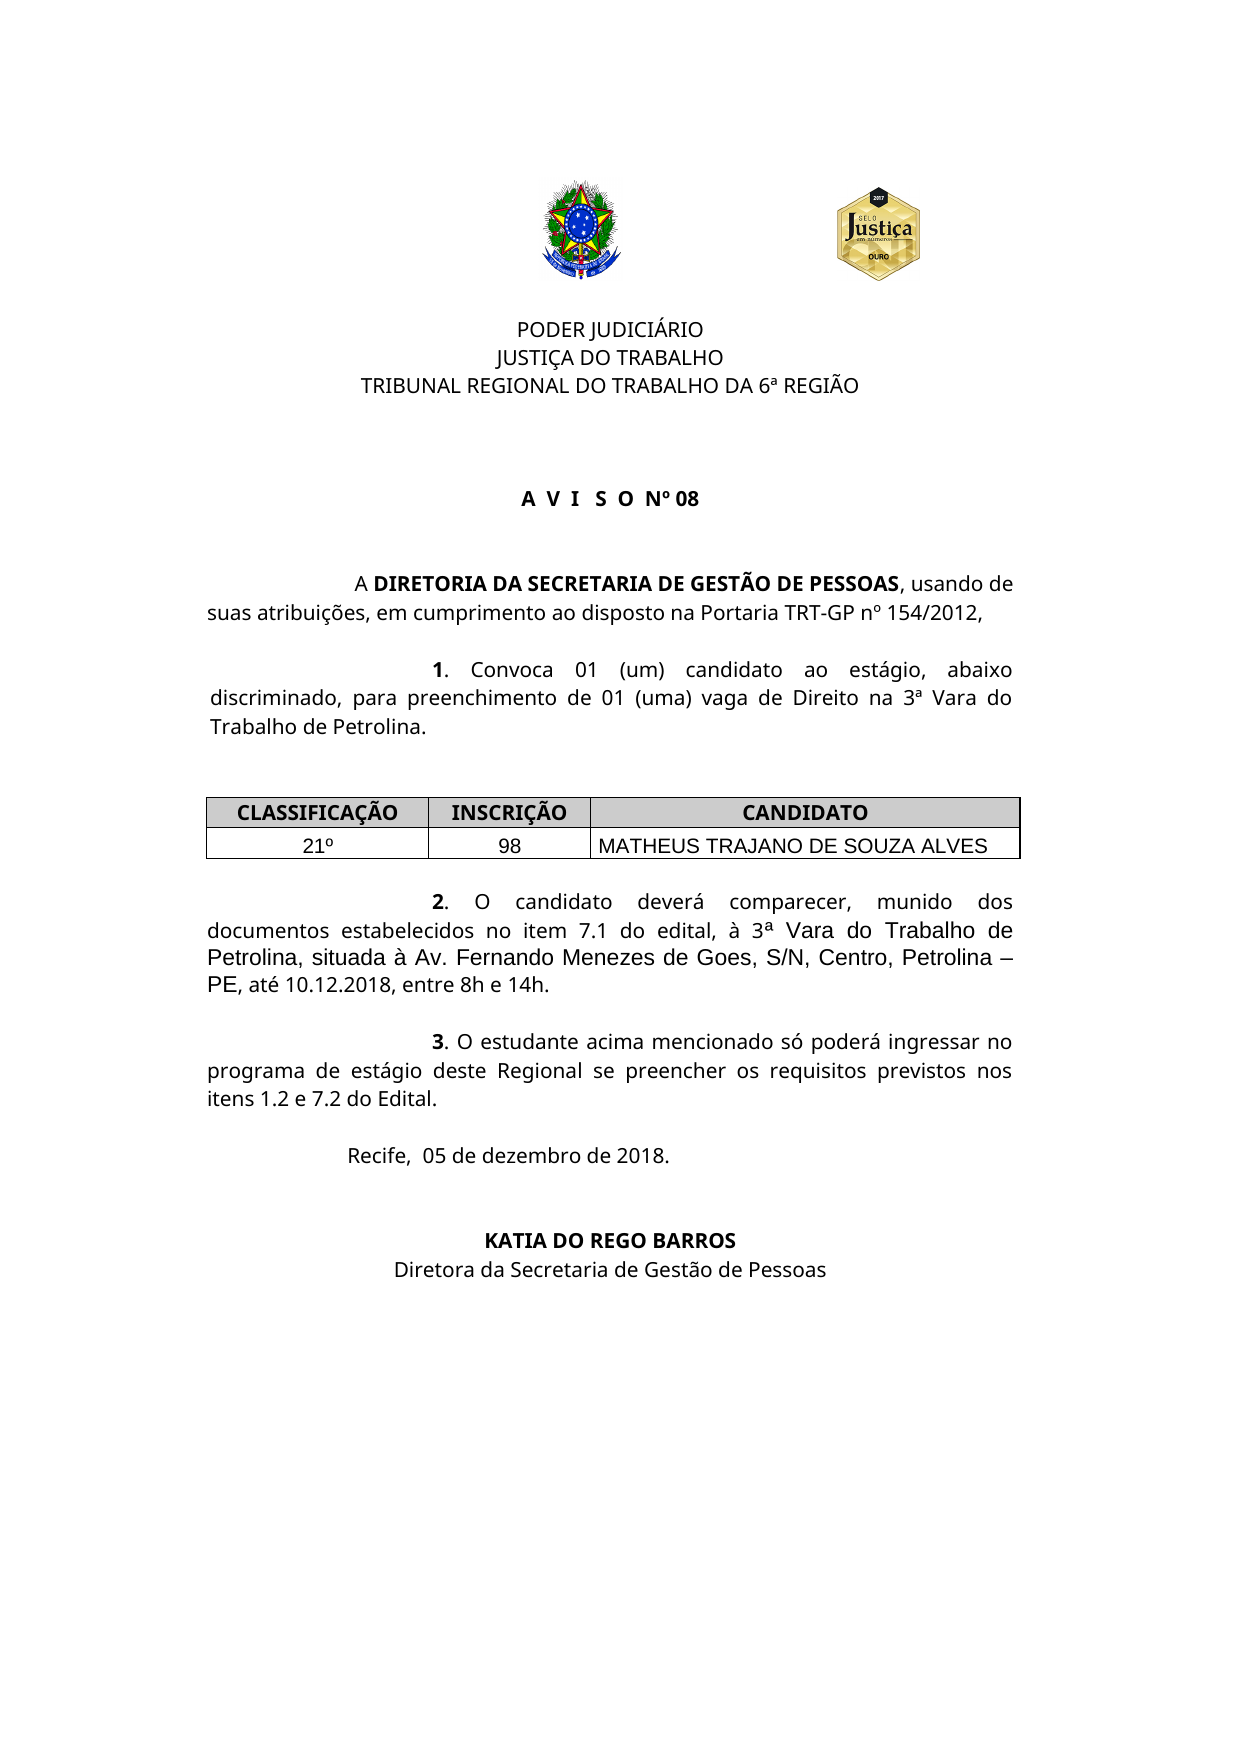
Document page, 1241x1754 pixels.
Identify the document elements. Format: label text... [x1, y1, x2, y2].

text Recife, 05 de dezembro de 2018. [207, 1141, 1013, 1169]
table_header CANDIDATO [591, 798, 1019, 827]
table_header INSCRIÇÃO [429, 798, 590, 827]
text 1. Convoca 01 (um) candidato ao estágio, abaixo discriminado, para preenchimento de 01 (uma) vaga de Direito na 3ª Vara do Trabalho de Petrolina. [210, 655, 1013, 740]
table_cell 98 [429, 828, 590, 858]
text A V I S O Nº 08 [207, 484, 1013, 513]
picture [837, 187, 920, 281]
text 3. O estudante acima mencionado só poderá ingressar no programa de estágio deste Regional se preencher os requisitos previstos nos itens 1.2 e 7.2 do Edital. [207, 1027, 1013, 1113]
picture [538, 177, 623, 281]
text Diretora da Secretaria de Gestão de Pessoas [207, 1255, 1013, 1283]
table_cell 21º [207, 828, 428, 858]
table_header CLASSIFICAÇÃO [207, 798, 428, 827]
text 2. O candidato deverá comparecer, munido dos documentos estabelecidos no item 7.1 do edital, à 3ª Vara do Trabalho de Petrolina, situada à Av. Fernando Menezes de Goes, S/N, Centro, Petrolina – PE, até 10.12.2018, entre 8h e 14h. [207, 887, 1013, 999]
table_cell MATHEUS TRAJANO DE SOUZA ALVES [591, 828, 1019, 858]
text A DIRETORIA DA SECRETARIA DE GESTÃO DE PESSOAS, usando de suas atribuições, em cumprimento ao disposto na Portaria TRT-GP nº 154/2012, [207, 569, 1013, 626]
text KATIA DO REGO BARROS [207, 1226, 1013, 1255]
